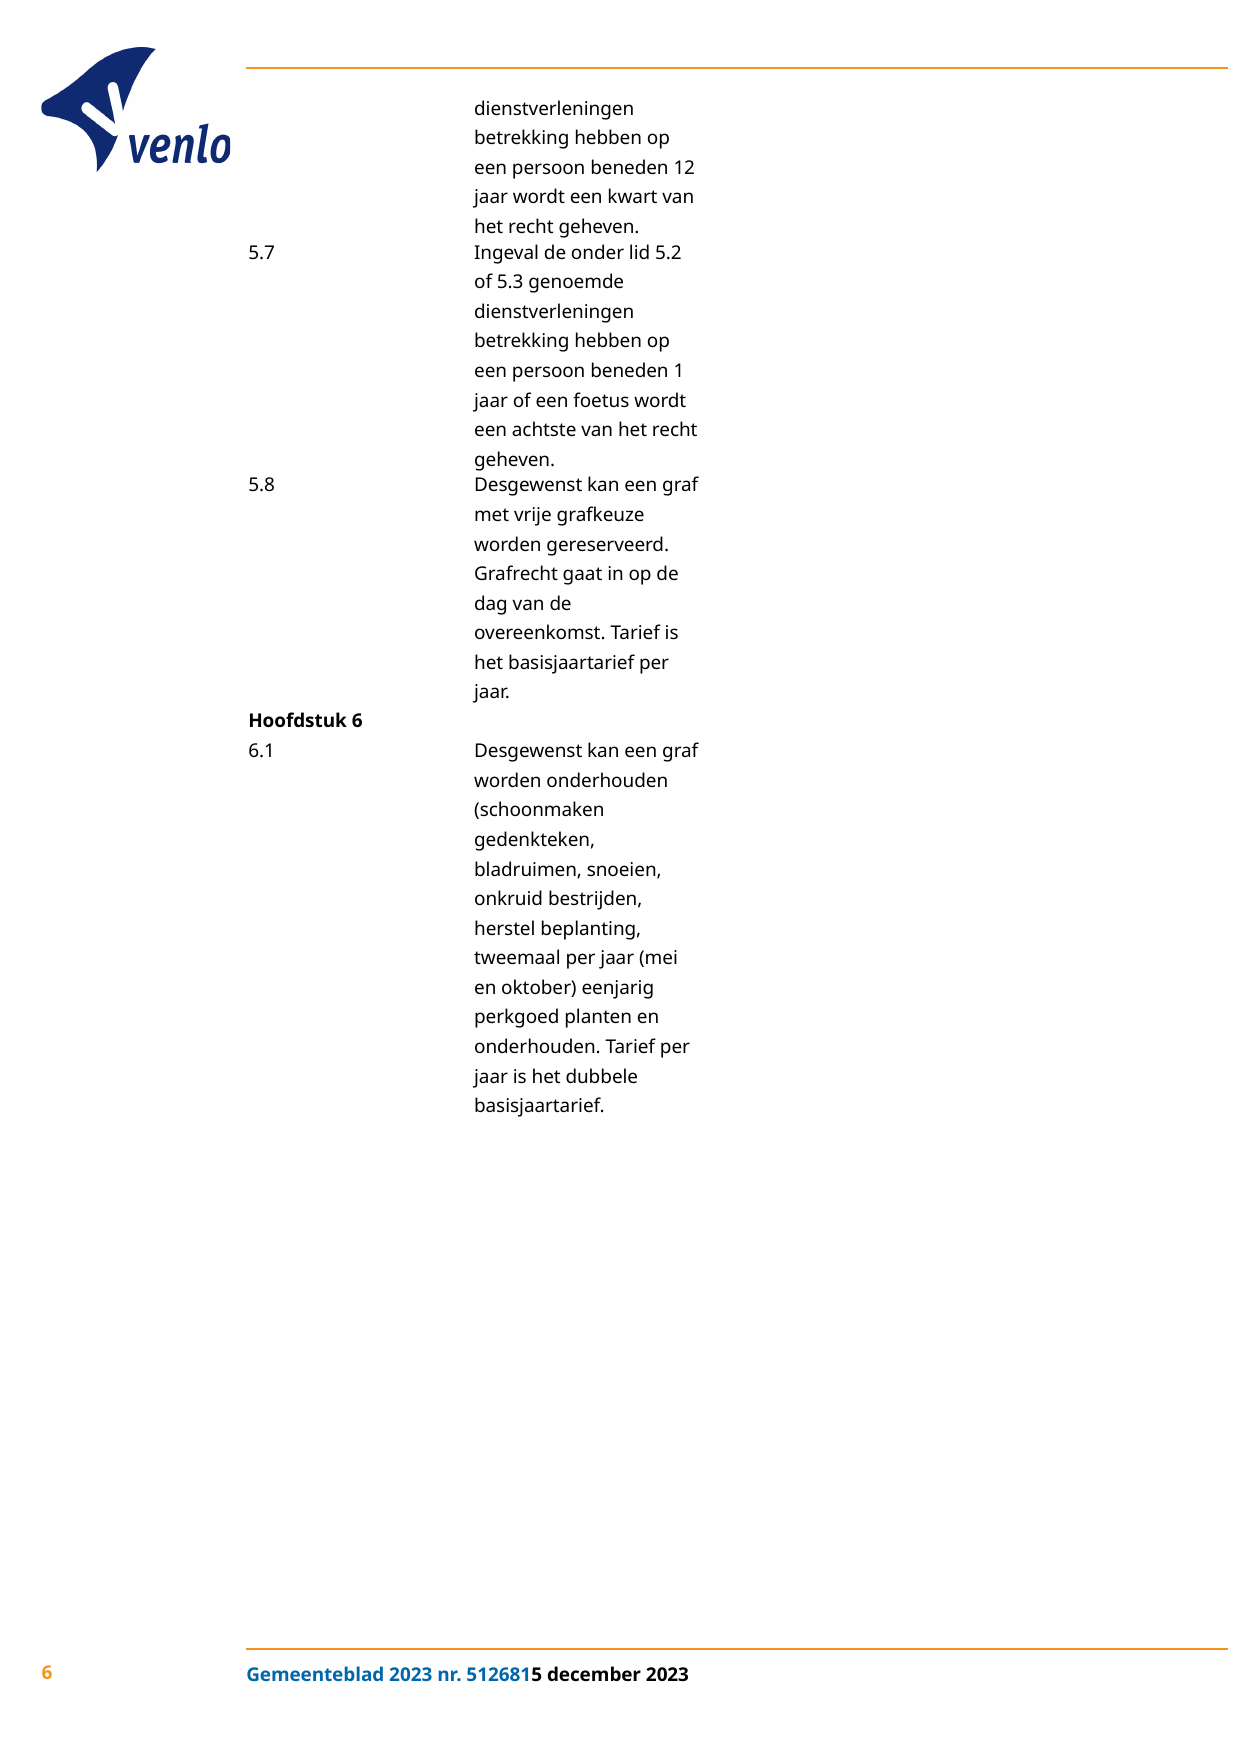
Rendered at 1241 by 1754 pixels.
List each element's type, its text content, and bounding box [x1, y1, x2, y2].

table_cell [926, 239, 1152, 472]
table_header Desgewenst kan een graf worden onderhouden (schoonmaken gedenkteken, bladruimen, snoeien, onkruid bestrijden, herstel beplanting, tweemaal per jaar (mei en oktober) eenjarig perkgoed planten en onderhouden. Tarief per jaar is het dubbele basisjaartarief. [474, 738, 700, 1118]
table_cell [700, 472, 926, 704]
table_cell dienstverleningen betrekking hebben op een persoon beneden 12 jaar wordt een kwart van het recht geheven. [474, 95, 700, 239]
table_cell [700, 95, 926, 239]
table_header 6.1 [248, 738, 474, 1118]
text Hoofdstuk 6 [248, 708, 1152, 733]
table_cell [926, 472, 1152, 704]
table_cell [700, 239, 926, 472]
table_cell [926, 95, 1152, 239]
table_header [700, 738, 926, 1118]
table_header [926, 738, 1152, 1118]
picture [41, 47, 231, 172]
table_cell [248, 95, 474, 239]
table_cell Ingeval de onder lid 5.2 of 5.3 genoemde dienstverleningen betrekking hebben op een persoon beneden 1 jaar of een foetus wordt een achtste van het recht geheven. [474, 239, 700, 472]
table_cell 5.7 [248, 239, 474, 472]
table_cell Desgewenst kan een graf met vrije grafkeuze worden gereserveerd. Grafrecht gaat in op de dag van de overeenkomst. Tarief is het basisjaartarief per jaar. [474, 472, 700, 704]
table_cell 5.8 [248, 472, 474, 704]
